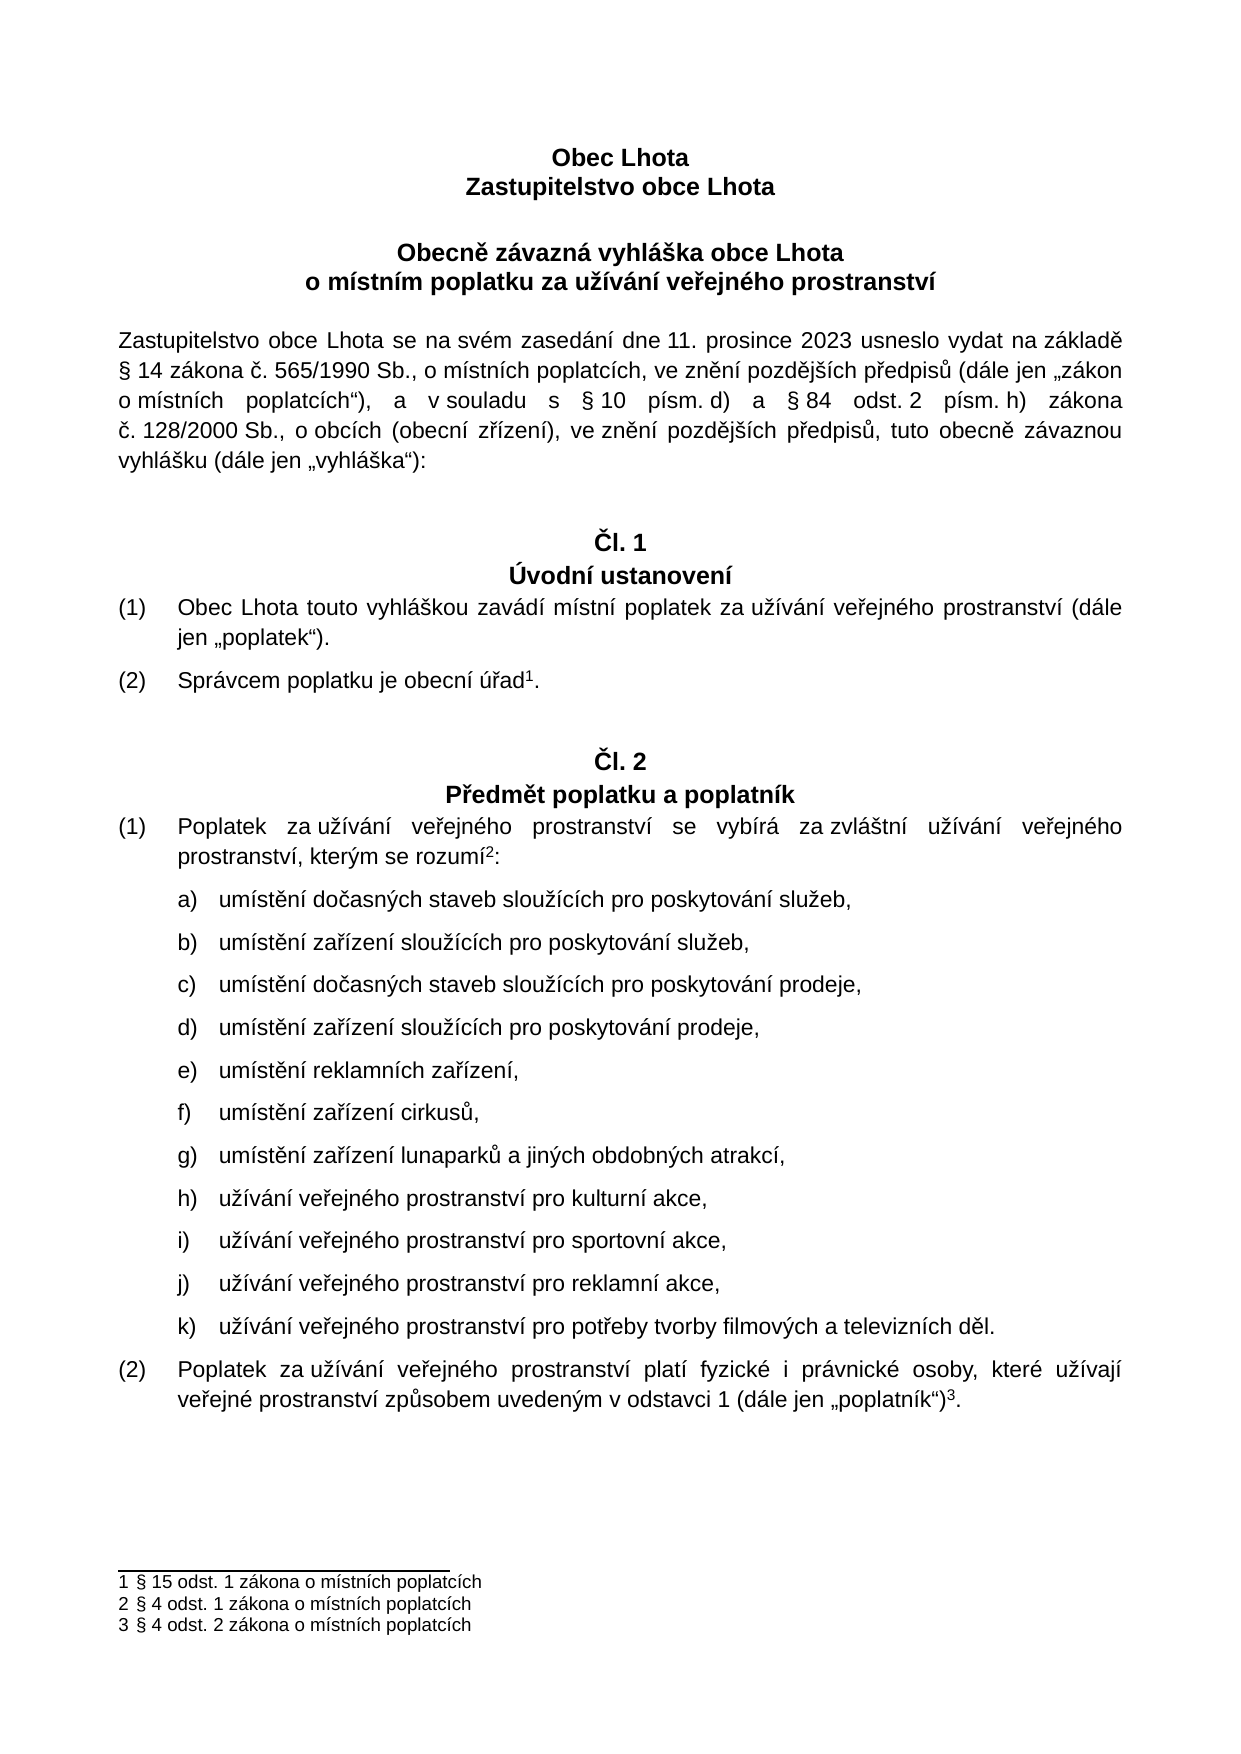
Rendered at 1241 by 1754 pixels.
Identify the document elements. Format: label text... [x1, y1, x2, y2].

text Zastupitelstvo obce Lhota se na svém zasedání dne 11. prosince 2023 usneslo vydat na základě § 14 zákona č. 565/1990 Sb., o místních poplatcích, ve znění pozdějších předpisů (dále jen „zákon o místních poplatcích“), a v souladu s § 10 písm. d) a § 84 odst. 2 písm. h) zákona č. 128/2000 Sb., o obcích (obecní zřízení), ve znění pozdějších předpisů, tuto obecně závaznou vyhlášku (dále jen „vyhláška“): [118, 327, 1122, 474]
list užívání veřejného prostranství pro potřeby tvorby filmových a televizních děl. [177, 1313, 1122, 1339]
list umístění zařízení sloužících pro poskytování prodeje, [177, 1014, 1122, 1040]
list Správcem poplatku je obecní úřad. [118, 667, 1122, 693]
subtitle Obecně závazná vyhláška obce Lhota o místním poplatku za užívání veřejného prostranství [118, 238, 1122, 295]
list Obec Lhota touto vyhláškou zavádí místní poplatek za užívání veřejného prostranství (dále jen „poplatek“). [118, 594, 1122, 650]
list umístění reklamních zařízení, [177, 1057, 1122, 1083]
list § 15 odst. 1 zákona o místních poplatcích [118, 1571, 1122, 1592]
list umístění dočasných staveb sloužících pro poskytování prodeje, [177, 971, 1122, 998]
list § 4 odst. 1 zákona o místních poplatcích [118, 1592, 1122, 1614]
list užívání veřejného prostranství pro reklamní akce, [177, 1270, 1122, 1297]
list umístění zařízení sloužících pro poskytování služeb, [177, 928, 1122, 955]
subtitle Čl. 1 Úvodní ustanovení [118, 528, 1122, 589]
list užívání veřejného prostranství pro sportovní akce, [177, 1227, 1122, 1254]
list Poplatek za užívání veřejného prostranství platí fyzické i právnické osoby, které užívají veřejné prostranství způsobem uvedeným v odstavci 1 (dále jen „poplatník“). [118, 1356, 1122, 1412]
list Poplatek za užívání veřejného prostranství se vybírá za zvláštní užívání veřejného prostranství, kterým se rozumí: [118, 813, 1122, 869]
list užívání veřejného prostranství pro kulturní akce, [177, 1185, 1122, 1211]
list umístění zařízení cirkusů, [177, 1099, 1122, 1126]
list § 4 odst. 2 zákona o místních poplatcích [118, 1614, 1122, 1635]
list umístění dočasných staveb sloužících pro poskytování služeb, [177, 886, 1122, 912]
subtitle Čl. 2 Předmět poplatku a poplatník [118, 747, 1122, 809]
text Obec Lhota Zastupitelstvo obce Lhota [118, 143, 1122, 201]
list umístění zařízení lunaparků a jiných obdobných atrakcí, [177, 1142, 1122, 1168]
